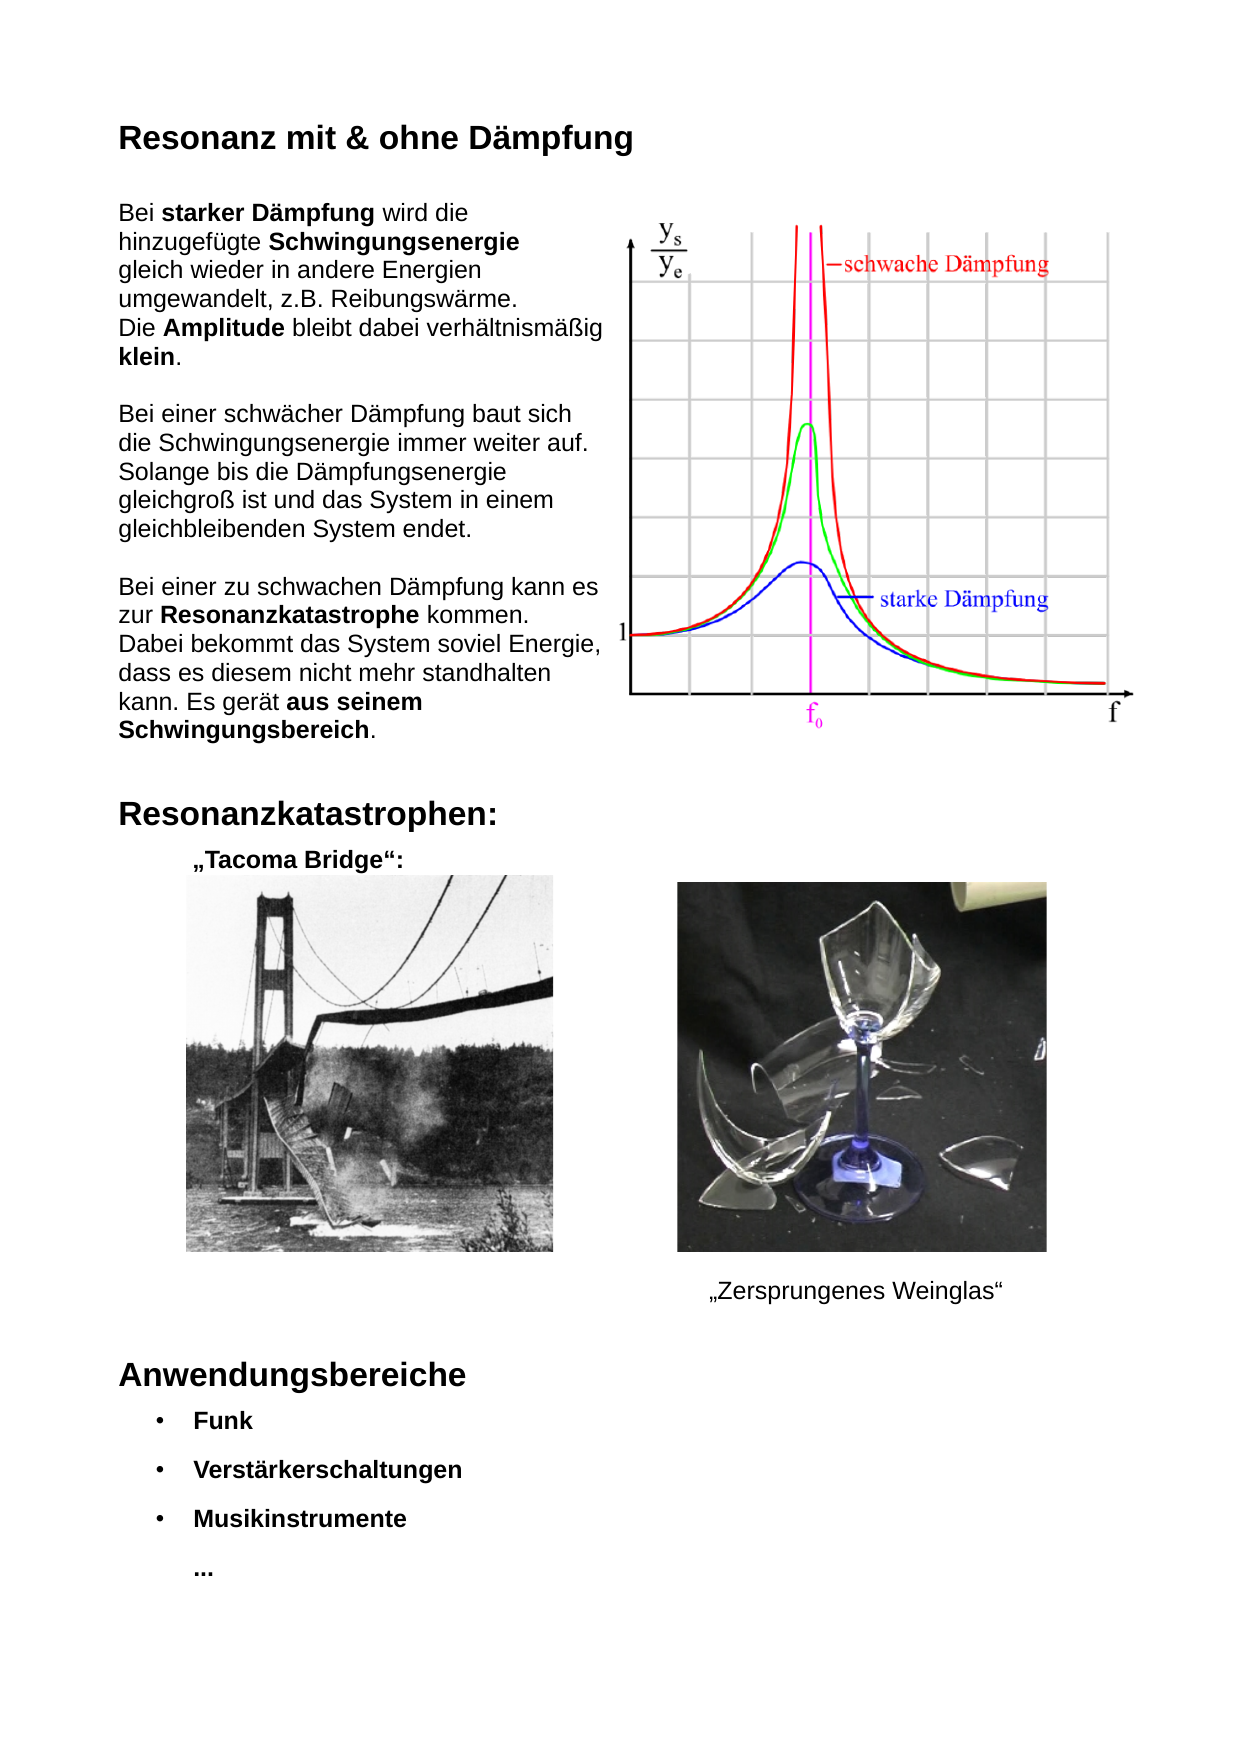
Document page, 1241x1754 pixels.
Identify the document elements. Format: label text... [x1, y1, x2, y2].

text „Zersprungenes Weinglas“ [118, 1219, 1122, 1305]
list ... [156, 1553, 1122, 1582]
picture [606, 211, 1143, 736]
list Verstärkerschaltungen [156, 1455, 1122, 1484]
text Die Amplitude bleibt dabei verhältnismäßig klein. [118, 313, 606, 371]
subtitle Resonanz mit & ohne Dämpfung [118, 118, 1122, 157]
picture [186, 875, 554, 1252]
subtitle Resonanzkatastrophen: [118, 794, 1122, 832]
text Solange bis die Dämpfungsenergie gleichgroß ist und das System in einem gleichbleibenden System endet. [118, 457, 606, 543]
subtitle Anwendungsbereiche [118, 1354, 1122, 1393]
text Bei starker Dämpfung wird die hinzugefügte Schwingungsenergie [118, 198, 1122, 256]
picture [677, 882, 1047, 1252]
text Bei einer zu schwachen Dämpfung kann es zur Resonanzkatastrophe kommen. [118, 572, 606, 629]
list Musikinstrumente [156, 1504, 1122, 1533]
text Bei einer schwächer Dämpfung baut sich die Schwingungsenergie immer weiter auf. [118, 399, 606, 457]
list Funk [156, 1406, 1122, 1434]
text „Tacoma Bridge“: [118, 845, 1122, 874]
text gleich wieder in andere Energien umgewandelt, z.B. Reibungswärme. [118, 256, 606, 313]
text Dabei bekommt das System soviel Energie, dass es diesem nicht mehr standhalten kann. Es gerät aus seinem Schwingungsbereich. [118, 629, 1122, 744]
